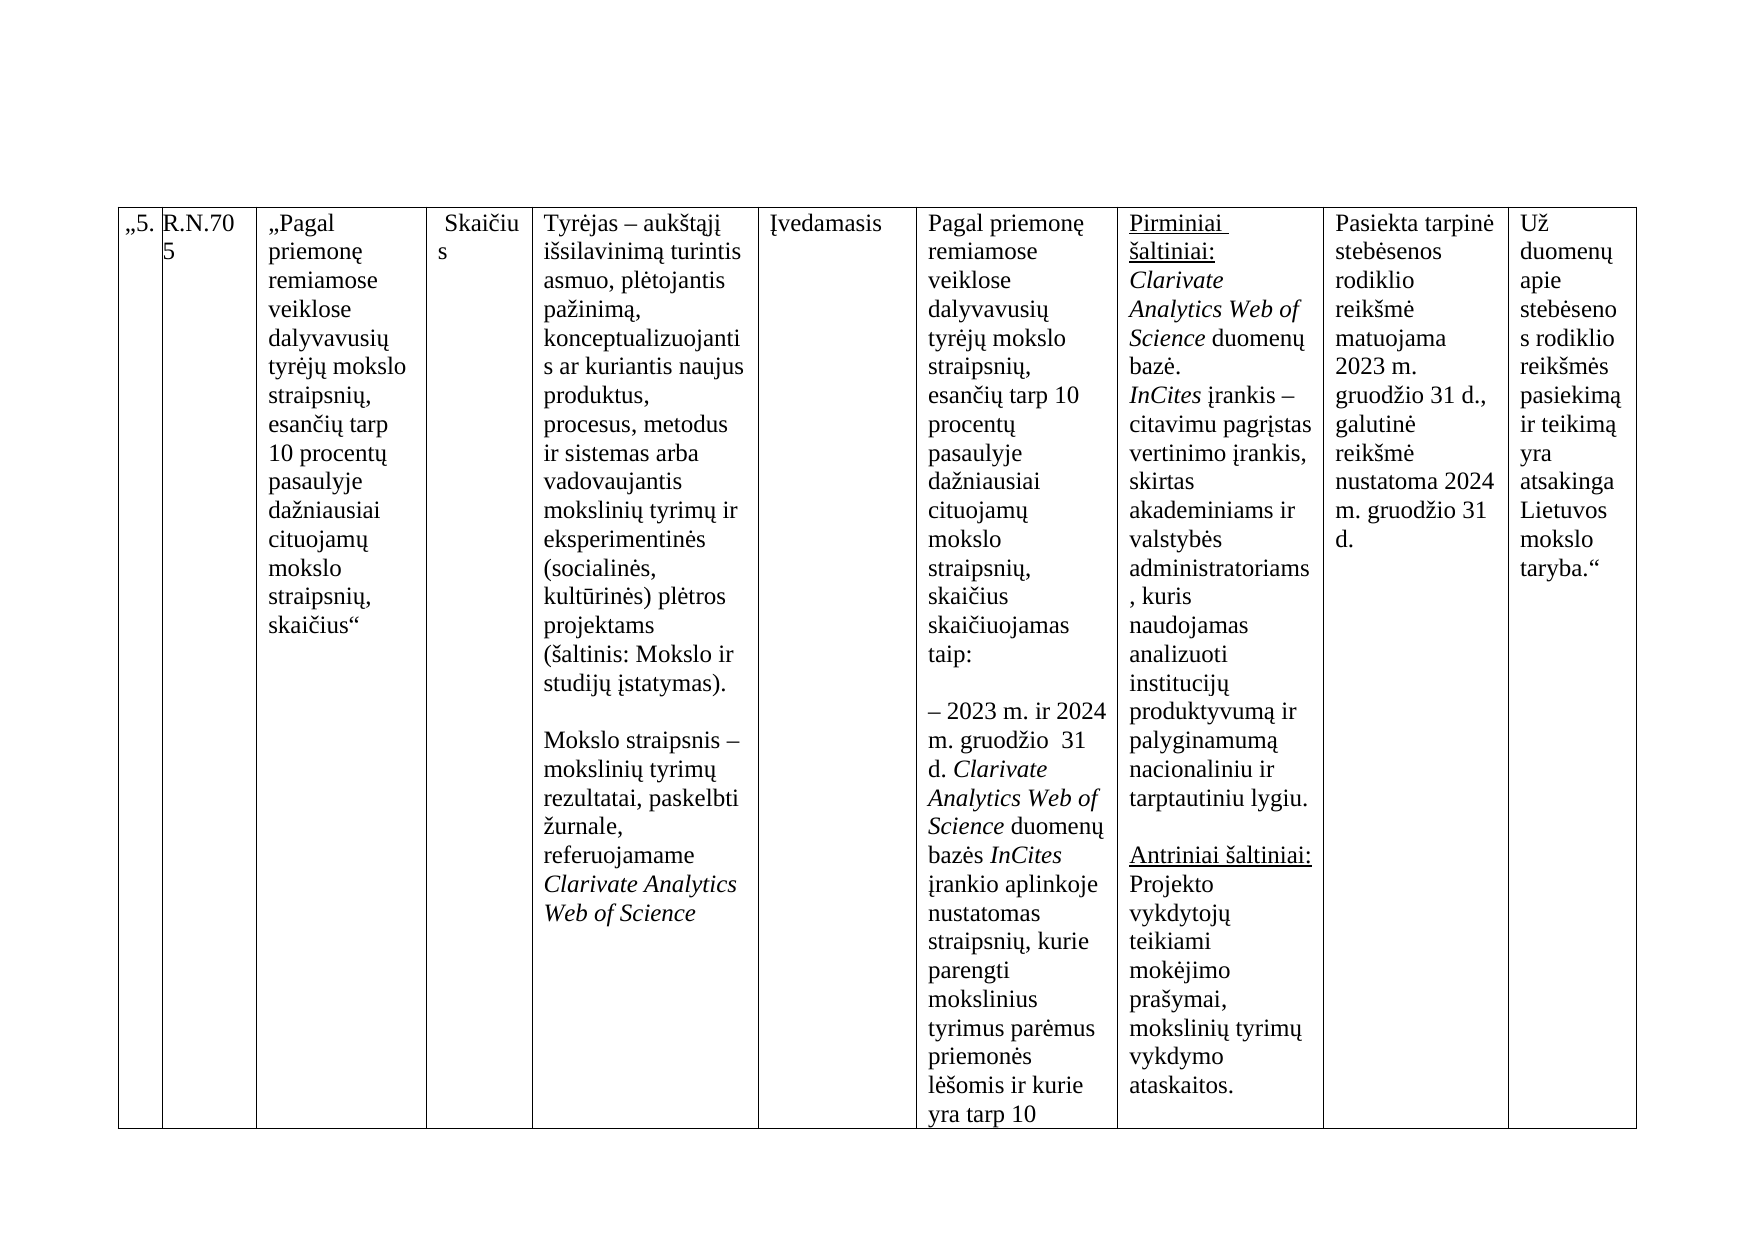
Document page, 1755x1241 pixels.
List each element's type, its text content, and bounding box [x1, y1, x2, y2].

table_header Pasiekta tarpinė stebėsenos rodiklio reikšmė matuojama 2023 m. gruodžio 31 d., galutinė reikšmė nustatoma 2024 m. gruodžio 31 d. [1324, 208, 1508, 1128]
table_header Tyrėjas – aukštąjį išsilavinimą turintis asmuo, plėtojantis pažinimą, konceptualizuojantis ar kuriantis naujus produktus, procesus, metodus ir sistemas arba vadovaujantis mokslinių tyrimų ir eksperimentinės (socialinės, kultūrinės) plėtros projektams (šaltinis: Mokslo ir studijų įstatymas). Mokslo straipsnis – mokslinių tyrimų rezultatai, paskelbti žurnale, referuojamame Clarivate Analytics Web of Science [533, 208, 758, 1128]
table_header „Pagal priemonę remiamose veiklose dalyvavusių tyrėjų mokslo straipsnių, esančių tarp 10 procentų pasaulyje dažniausiai cituojamų mokslo straipsnių, skaičius“ [257, 208, 426, 1128]
table_header „5. [119, 208, 162, 1128]
table_header Įvedamasis [759, 208, 916, 1128]
table_header Pagal priemonę remiamose veiklose dalyvavusių tyrėjų mokslo straipsnių, esančių tarp 10 procentų pasaulyje dažniausiai cituojamų mokslo straipsnių, skaičius skaičiuojamas taip: – 2023 m. ir 2024 m. gruodžio 31 d. Clarivate Analytics Web of Science duomenų bazės InCites įrankio aplinkoje nustatomas straipsnių, kurie parengti mokslinius tyrimus parėmus priemonės lėšomis ir kurie yra tarp 10 [917, 208, 1117, 1128]
table_header Už duomenų apie stebėsenos rodiklio reikšmės pasiekimą ir teikimą yra atsakinga Lietuvos mokslo taryba.“ [1509, 208, 1636, 1128]
table_header R.N.705 [163, 208, 256, 1128]
table_header Pirminiai šaltiniai: Clarivate Analytics Web of Science duomenų bazė. InCites įrankis – citavimu pagrįstas vertinimo įrankis, skirtas akademiniams ir valstybės administratoriams, kuris naudojamas analizuoti institucijų produktyvumą ir palyginamumą nacionaliniu ir tarptautiniu lygiu. Antriniai šaltiniai: Projekto vykdytojų teikiami mokėjimo prašymai, mokslinių tyrimų vykdymo ataskaitos. [1118, 208, 1323, 1128]
table_header Skaičius [427, 208, 532, 1128]
